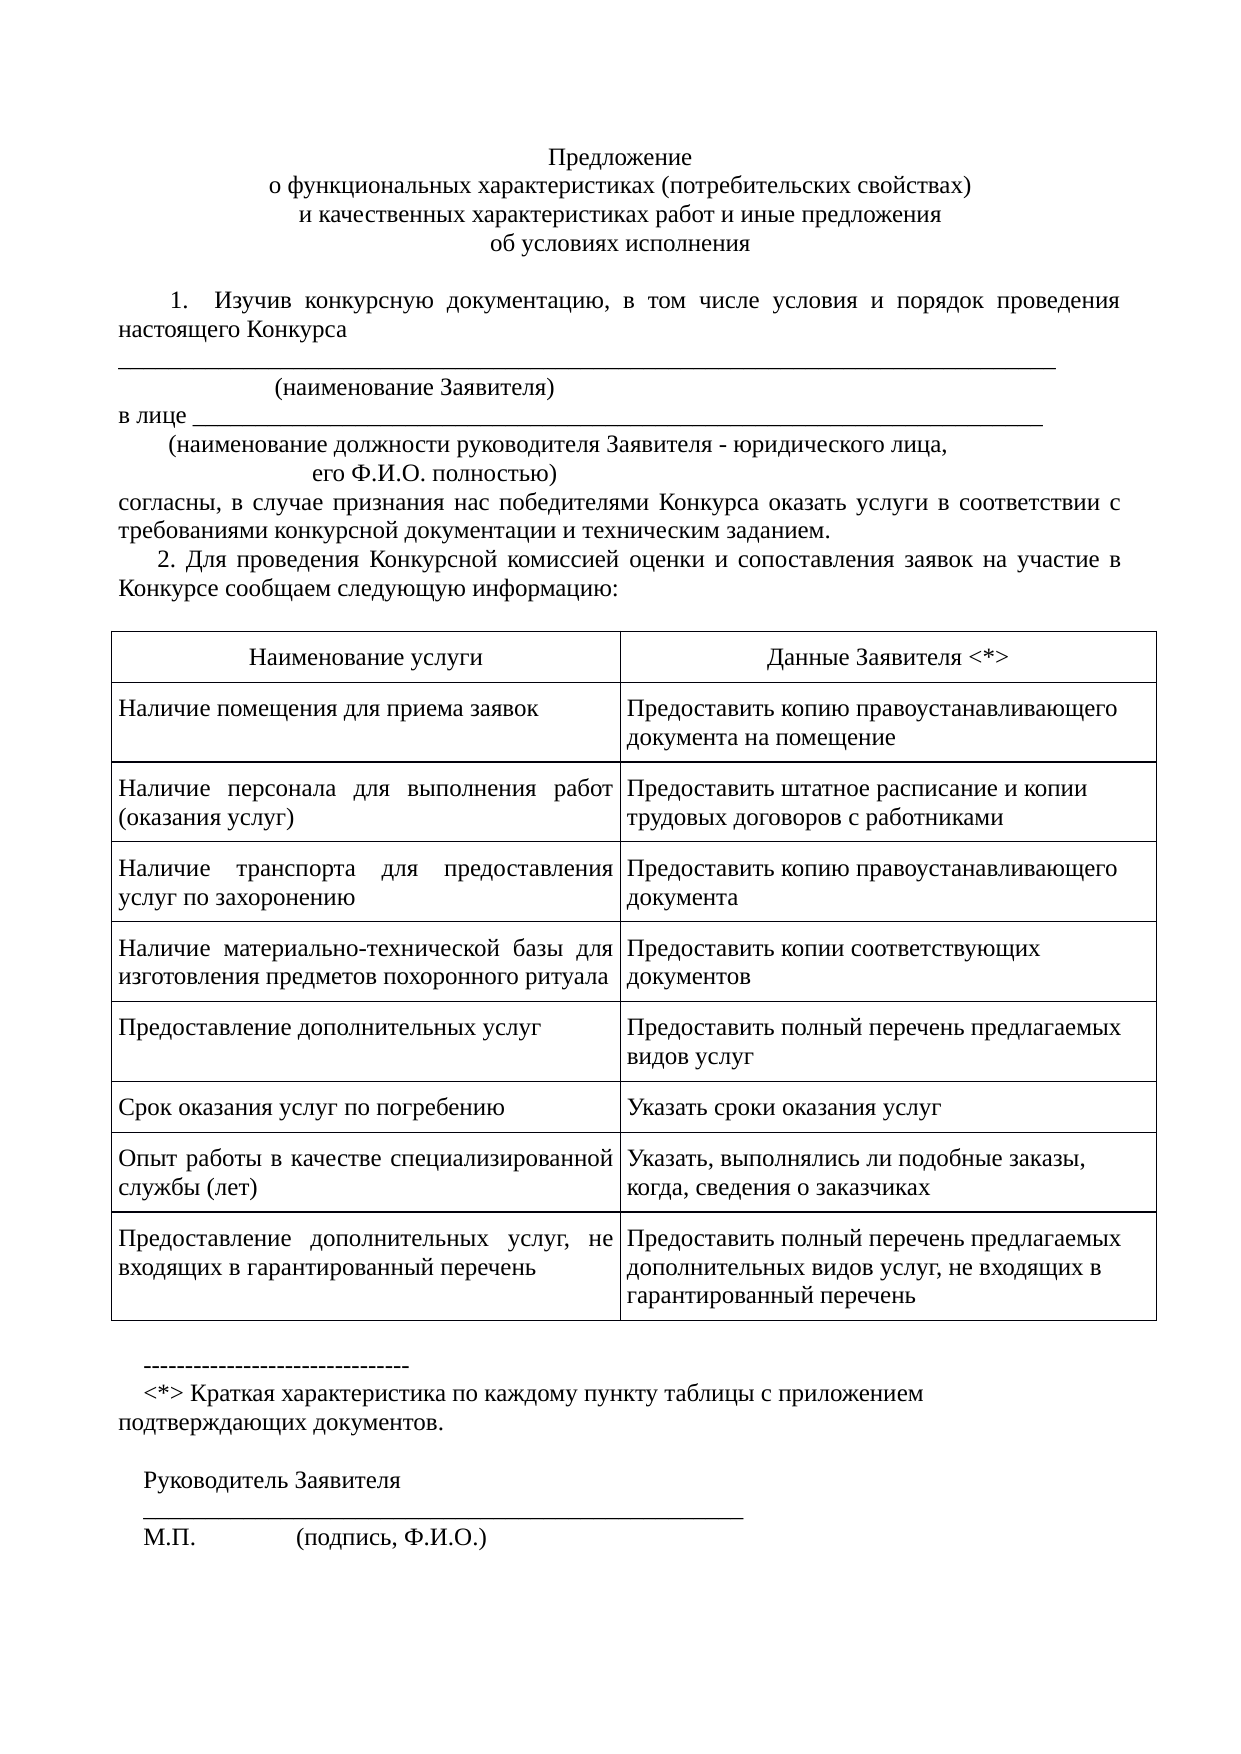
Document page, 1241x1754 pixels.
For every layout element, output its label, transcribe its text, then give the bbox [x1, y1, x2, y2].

table_cell Наличие помещения для приема заявок [112, 683, 620, 761]
text о функциональных характеристиках (потребительских свойствах) [118, 171, 1122, 199]
table_cell Предоставить полный перечень предлагаемых видов услуг [621, 1002, 1156, 1081]
table_cell Предоставить копии соответствующих документов [621, 922, 1156, 1001]
text ________________________________________________ [118, 1493, 1122, 1522]
table_cell Предоставить копию правоустанавливающего документа [621, 842, 1156, 921]
table_cell Наличие персонала для выполнения работ (оказания услуг) [112, 763, 620, 841]
table_cell Предоставление дополнительных услуг, не входящих в гарантированный перечень [112, 1213, 620, 1320]
table_cell Наличие транспорта для предоставления услуг по захоронению [112, 842, 620, 921]
text в лице ____________________________________________________________________ [118, 401, 1122, 429]
text (наименование Заявителя) [118, 372, 1122, 401]
text 2. Для проведения Конкурсной комиссией оценки и сопоставления заявок на участие в Конкурсе сообщаем следующую информацию: [118, 544, 1122, 602]
table_cell Указать сроки оказания услуг [621, 1082, 1156, 1132]
table_cell Опыт работы в качестве специализированной службы (лет) [112, 1133, 620, 1211]
table_cell Срок оказания услуг по погребению [112, 1082, 620, 1132]
table_cell Предоставление дополнительных услуг [112, 1002, 620, 1081]
text его Ф.И.О. полностью) [118, 458, 1122, 487]
text (наименование должности руководителя Заявителя - юридического лица, [118, 429, 1122, 458]
table_cell Предоставить копию правоустанавливающего документа на помещение [621, 683, 1156, 761]
text об условиях исполнения [118, 228, 1122, 257]
table_cell Предоставить полный перечень предлагаемых дополнительных видов услуг, не входящих в гарантированный перечень [621, 1213, 1156, 1320]
text 1. Изучив конкурсную документацию, в том числе условия и порядок проведения настоящего Конкурса [118, 286, 1122, 343]
table_header Наименование услуги [112, 632, 620, 682]
table_header Данные Заявителя <*> [621, 632, 1156, 682]
table_cell Указать, выполнялись ли подобные заказы, когда, сведения о заказчиках [621, 1133, 1156, 1211]
text согласны, в случае признания нас победителями Конкурса оказать услуги в соответствии с требованиями конкурсной документации и техническим заданием. [118, 487, 1122, 544]
text -------------------------------- [118, 1350, 1122, 1378]
text <*> Краткая характеристика по каждому пункту таблицы с приложением [118, 1378, 1122, 1407]
table_cell Наличие материально-технической базы для изготовления предметов похоронного ритуала [112, 922, 620, 1001]
text и качественных характеристиках работ и иные предложения [118, 199, 1122, 228]
text Руководитель Заявителя [118, 1465, 1122, 1493]
table_cell Предоставить штатное расписание и копии трудовых договоров с работниками [621, 763, 1156, 841]
text подтверждающих документов. [118, 1407, 1122, 1436]
text М.П. (подпись, Ф.И.О.) [118, 1522, 1122, 1551]
text Предложение [118, 142, 1122, 171]
text ___________________________________________________________________________ [118, 343, 1122, 372]
